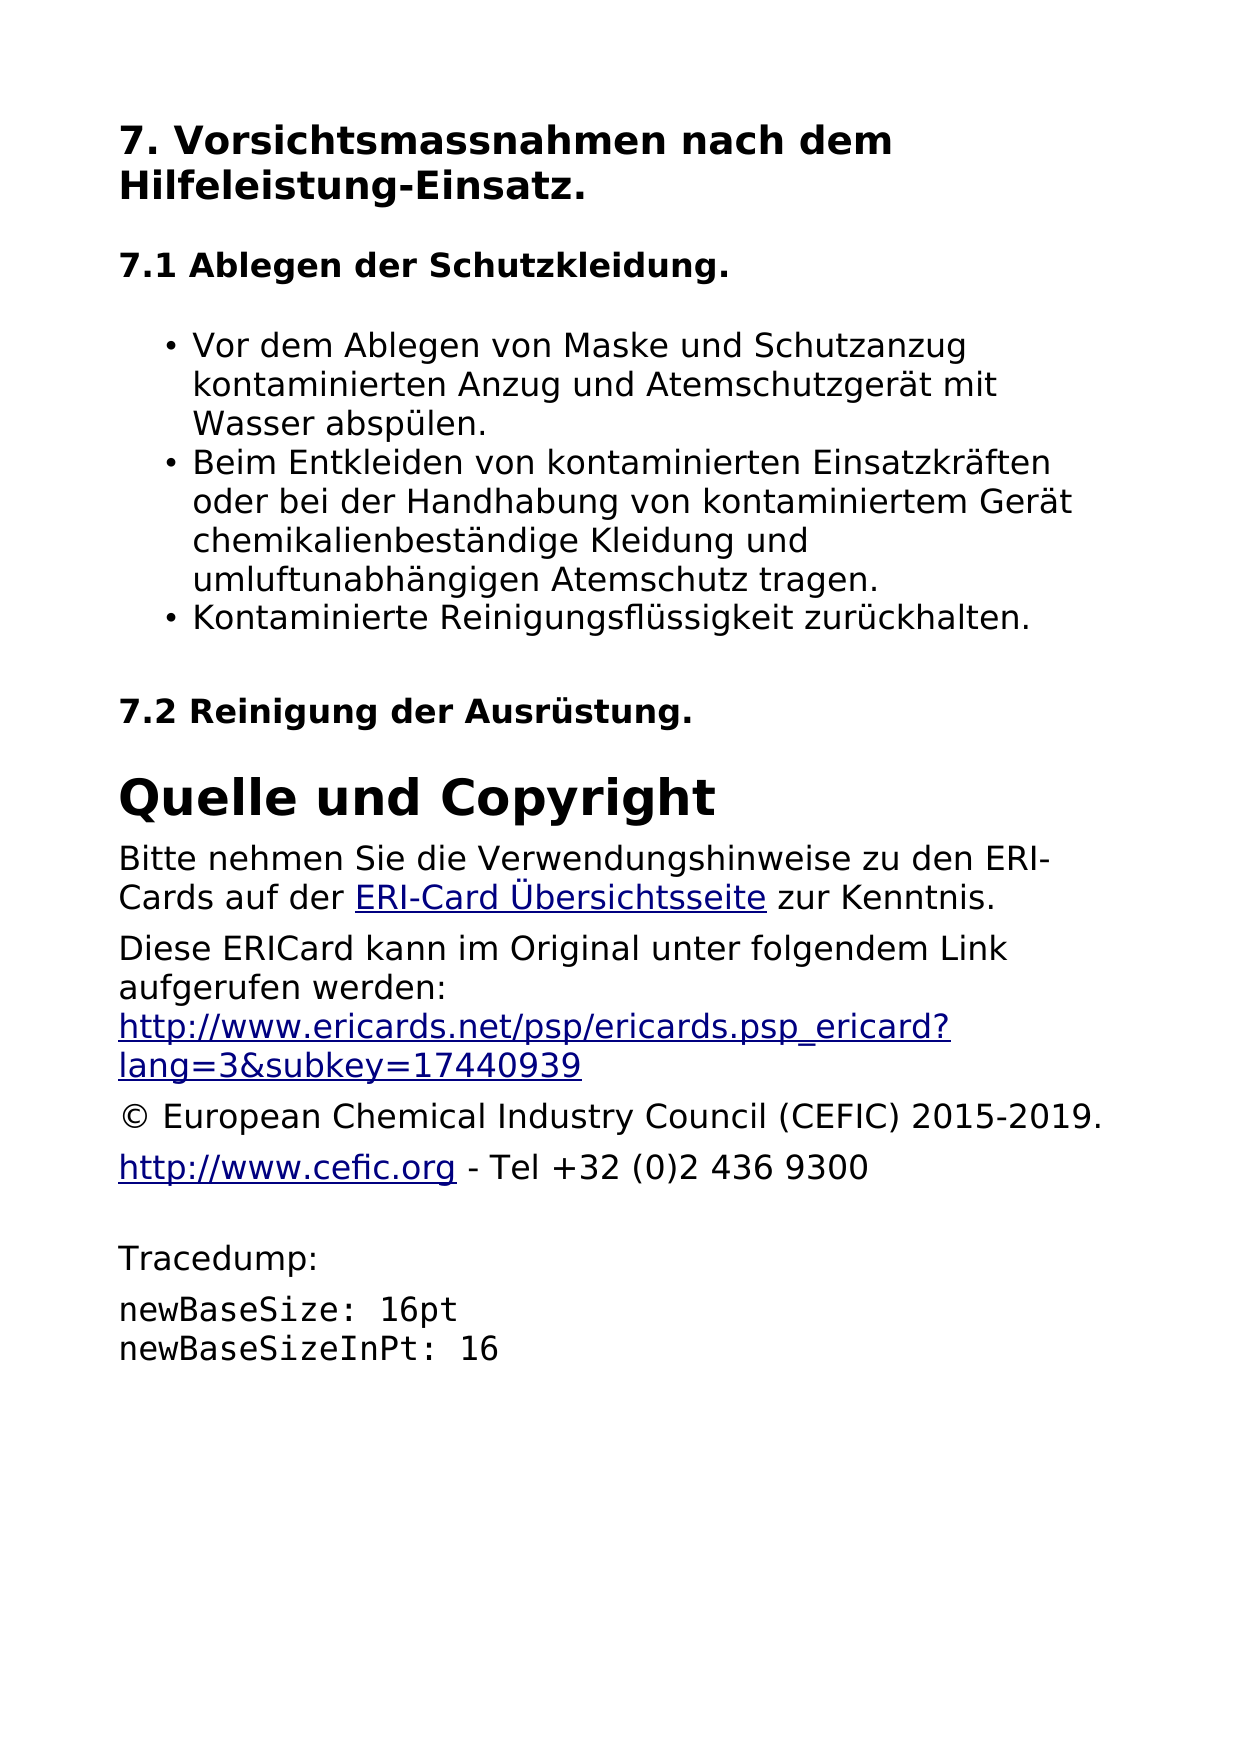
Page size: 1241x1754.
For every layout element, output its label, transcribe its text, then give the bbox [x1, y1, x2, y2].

list Vor dem Ablegen von Maske und Schutzanzug kontaminierten Anzug und Atemschutzgerät mit Wasser abspülen. [177, 327, 1122, 443]
text Tracedump: [118, 1200, 1122, 1278]
subtitle 7. Vorsichtsmassnahmen nach dem Hilfeleistung-Einsatz. [118, 118, 1122, 208]
subtitle 7.1 Ablegen der Schutzkleidung. [118, 246, 1122, 285]
list Beim Entkleiden von kontaminierten Einsatzkräften oder bei der Handhabung von kontaminiertem Gerät chemikalienbeständige Kleidung und umluftunabhängigen Atemschutz tragen. [177, 443, 1122, 599]
subtitle 7.2 Reinigung der Ausrüstung. [118, 692, 1122, 731]
text newBaseSize: 16pt newBaseSizeInPt: 16 [118, 1290, 1122, 1368]
text © European Chemical Industry Council (CEFIC) 2015-2019. [118, 1097, 1122, 1136]
list Kontaminierte Reinigungsflüssigkeit zurückhalten. [177, 599, 1122, 638]
text http://www.cefic.org - Tel +32 (0)2 436 9300 [118, 1149, 1122, 1188]
text Diese ERICard kann im Original unter folgendem Link aufgerufen werden: http://www.ericards.net/psp/ericards.psp_ericard?lang=3&subkey=17440939 [118, 929, 1122, 1085]
text Bitte nehmen Sie die Verwendungshinweise zu den ERI-Cards auf der ERI-Card Übersichtsseite zur Kenntnis. [118, 839, 1122, 917]
subtitle Quelle und Copyright [118, 768, 1122, 827]
